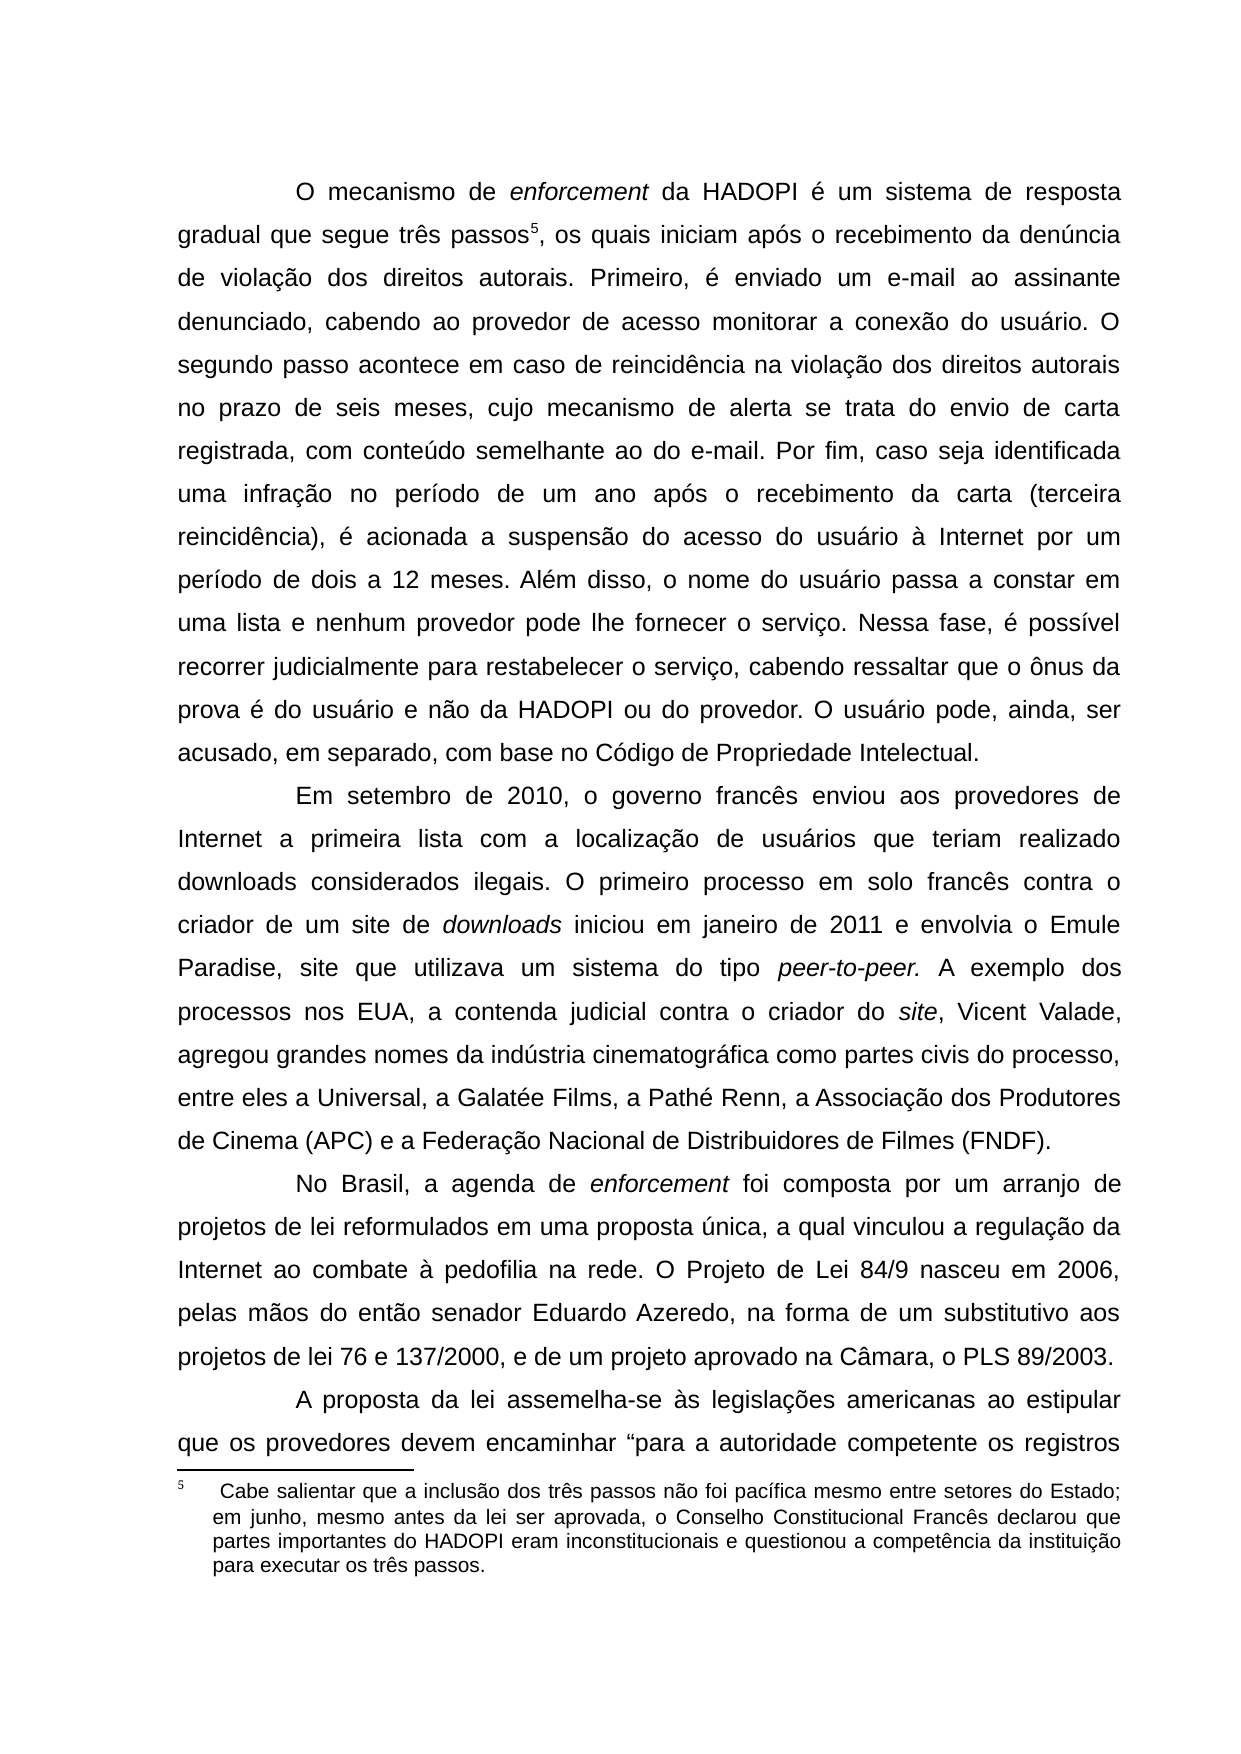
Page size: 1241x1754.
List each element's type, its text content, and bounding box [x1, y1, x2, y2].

text Em setembro de 2010, o governo francês enviou aos provedores de Internet a primeira lista com a localização de usuários que teriam realizado downloads considerados ilegais. O primeiro processo em solo francês contra o criador de um site de downloads iniciou em janeiro de 2011 e envolvia o Emule Paradise, site que utilizava um sistema do tipo peer-to-peer. A exemplo dos processos nos EUA, a contenda judicial contra o criador do site, Vicent Valade, agregou grandes nomes da indústria cinematográfica como partes civis do processo, entre eles a Universal, a Galatée Films, a Pathé Renn, a Associação dos Produtores de Cinema (APC) e a Federação Nacional de Distribuidores de Filmes (FNDF). [177, 781, 1122, 1155]
text O mecanismo de enforcement da HADOPI é um sistema de resposta gradual que segue três passos, os quais iniciam após o recebimento da denúncia de violação dos direitos autorais. Primeiro, é enviado um e-mail ao assinante denunciado, cabendo ao provedor de acesso monitorar a conexão do usuário. O segundo passo acontece em caso de reincidência na violação dos direitos autorais no prazo de seis meses, cujo mecanismo de alerta se trata do envio de carta registrada, com conteúdo semelhante ao do e-mail. Por fim, caso seja identificada uma infração no período de um ano após o recebimento da carta (terceira reincidência), é acionada a suspensão do acesso do usuário à Internet por um período de dois a 12 meses. Além disso, o nome do usuário passa a constar em uma lista e nenhum provedor pode lhe fornecer o serviço. Nessa fase, é possível recorrer judicialmente para restabelecer o serviço, cabendo ressaltar que o ônus da prova é do usuário e não da HADOPI ou do provedor. O usuário pode, ainda, ser acusado, em separado, com base no Código de Propriedade Intelectual. [177, 177, 1122, 767]
text A proposta da lei assemelha-se às legislações americanas ao estipular que os provedores devem encaminhar “para a autoridade competente os registros [177, 1385, 1122, 1457]
text No Brasil, a agenda de enforcement foi composta por um arranjo de projetos de lei reformulados em uma proposta única, a qual vinculou a regulação da Internet ao combate à pedofilia na rede. O Projeto de Lei 84/9 nasceu em 2006, pelas mãos do então senador Eduardo Azeredo, na forma de um substitutivo aos projetos de lei 76 e 137/2000, e de um projeto aprovado na Câmara, o PLS 89/2003. [177, 1169, 1122, 1370]
text Cabe salientar que a inclusão dos três passos não foi pacífica mesmo entre setores do Estado; em junho, mesmo antes da lei ser aprovada, o Conselho Constitucional Francês declarou que partes importantes do HADOPI eram inconstitucionais e questionou a competência da instituição para executar os três passos. [177, 1476, 1122, 1577]
